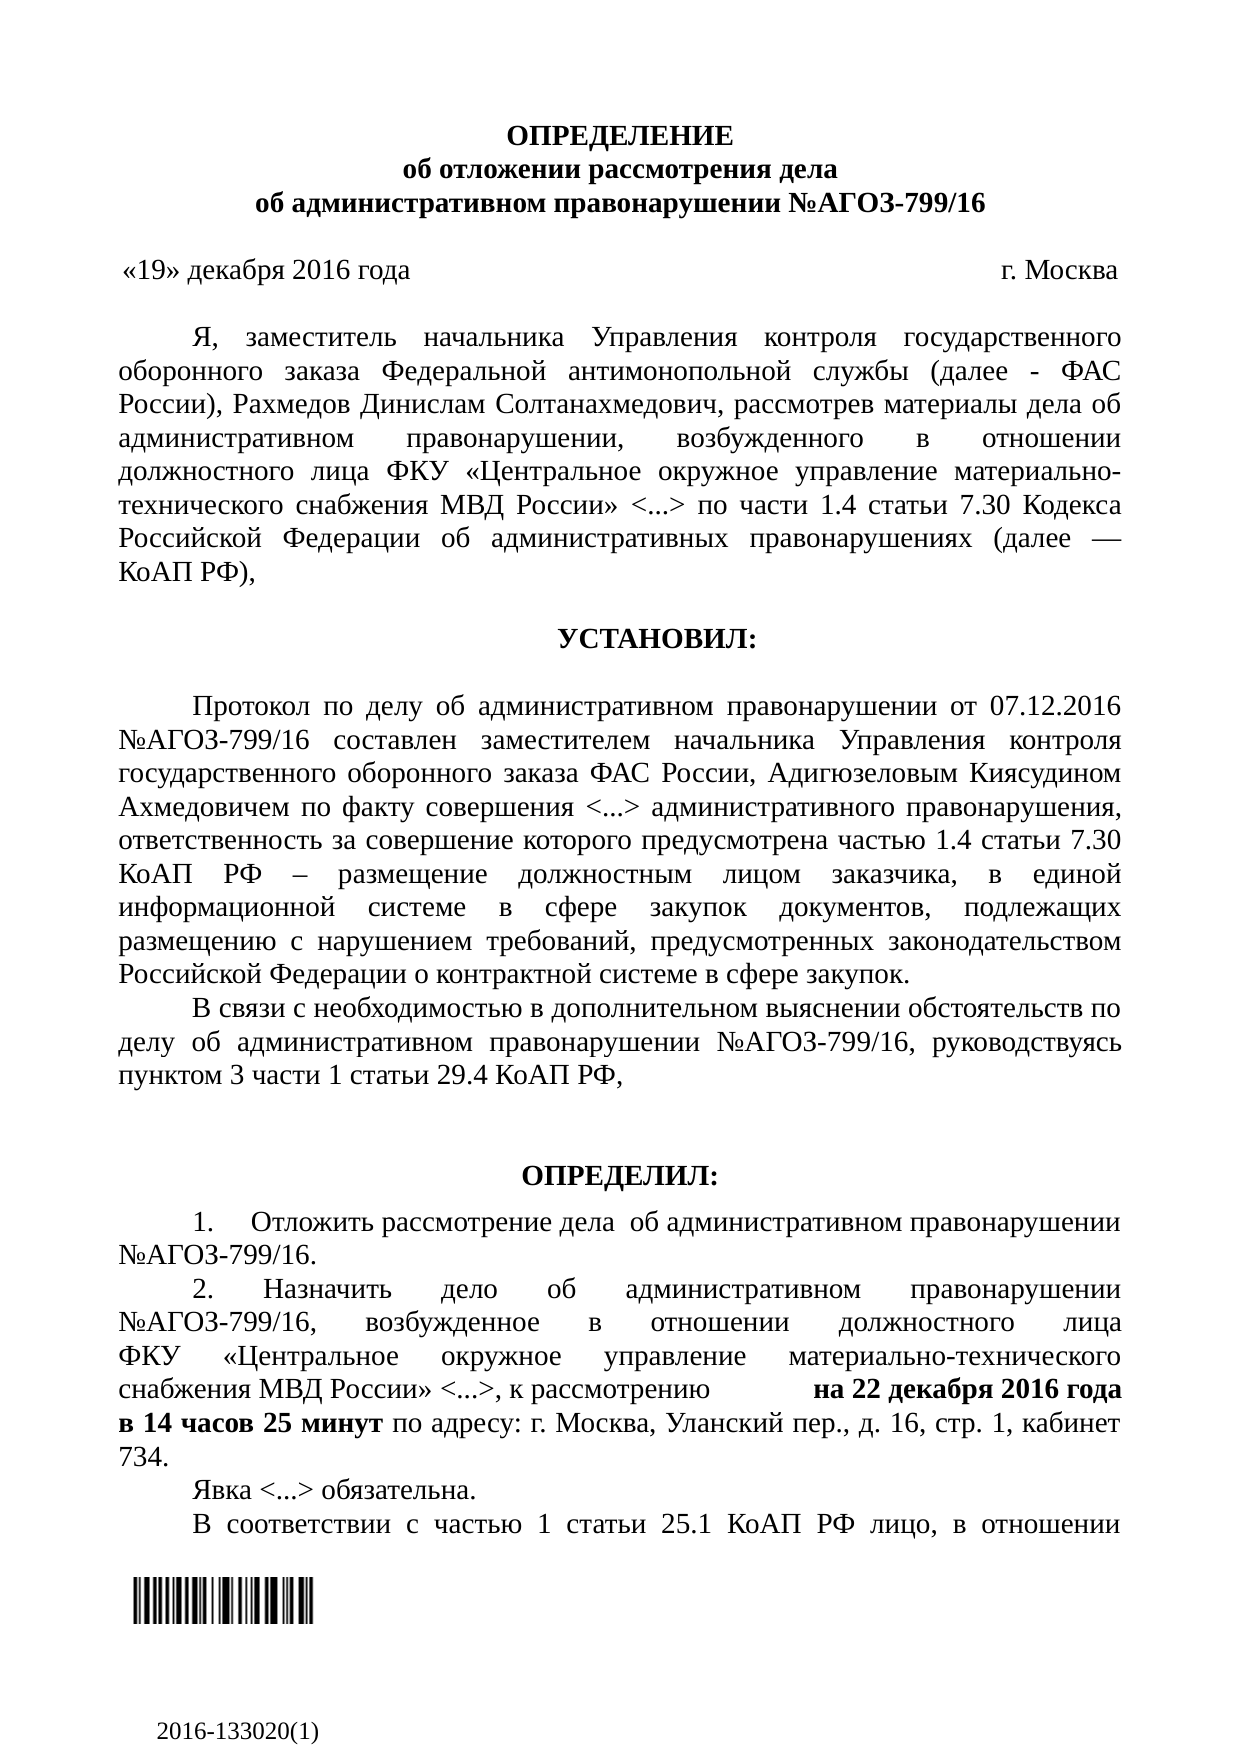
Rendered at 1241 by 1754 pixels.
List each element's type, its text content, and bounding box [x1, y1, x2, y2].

text об отложении рассмотрения дела [118, 152, 1122, 185]
text 2. Назначить дело об административном правонарушении №АГОЗ-799/16, возбужденное в отношении должностного лица ФКУ «Центральное окружное управление материально-технического снабжения МВД России» <...>, к рассмотрению на 22 декабря 2016 года в 14 часов 25 минут по адресу: г. Москва, Уланский пер., д. 16, стр. 1, кабинет 734. [118, 1271, 1122, 1472]
text ОПРЕДЕЛИЛ: [118, 1158, 1122, 1191]
text Протокол по делу об административном правонарушении от 07.12.2016 №АГОЗ-799/16 составлен заместителем начальника Управления контроля государственного оборонного заказа ФАС России, Адигюзеловым Киясудином Ахмедовичем по факту совершения <...> административного правонарушения, ответственность за совершение которого предусмотрена частью 1.4 статьи 7.30 КоАП РФ – размещение должностным лицом заказчика, в единой информационной системе в сфере закупок документов, подлежащих размещению с нарушением требований, предусмотренных законодательством Российской Федерации о контрактной системе в сфере закупок. [118, 688, 1122, 990]
text Явка <...> обязательна. [118, 1472, 1122, 1506]
text «19» декабря 2016 года г. Москва [118, 252, 1122, 286]
text ОПРЕДЕЛЕНИЕ [118, 118, 1122, 152]
text В связи с необходимостью в дополнительном выяснении обстоятельств по делу об административном правонарушении №АГОЗ-799/16, руководствуясь пунктом 3 части 1 статьи 29.4 КоАП РФ, [118, 990, 1122, 1091]
picture [118, 1577, 331, 1624]
text 1. Отложить рассмотрение дела об административном правонарушении №АГОЗ-799/16. [118, 1204, 1122, 1271]
text УСТАНОВИЛ: [118, 621, 1122, 655]
text об административном правонарушении №АГОЗ-799/16 [118, 185, 1122, 219]
text В соответствии с частью 1 статьи 25.1 КоАП РФ лицо, в отношении [118, 1506, 1122, 1539]
text Я, заместитель начальника Управления контроля государственного оборонного заказа Федеральной антимонопольной службы (далее - ФАС России), Рахмедов Динислам Солтанахмедович, рассмотрев материалы дела об административном правонарушении, возбужденного в отношении должностного лица ФКУ «Центральное окружное управление материально-технического снабжения МВД России» <...> по части 1.4 статьи 7.30 Кодекса Российской Федерации об административных правонарушениях (далее — КоАП РФ), [118, 319, 1122, 588]
